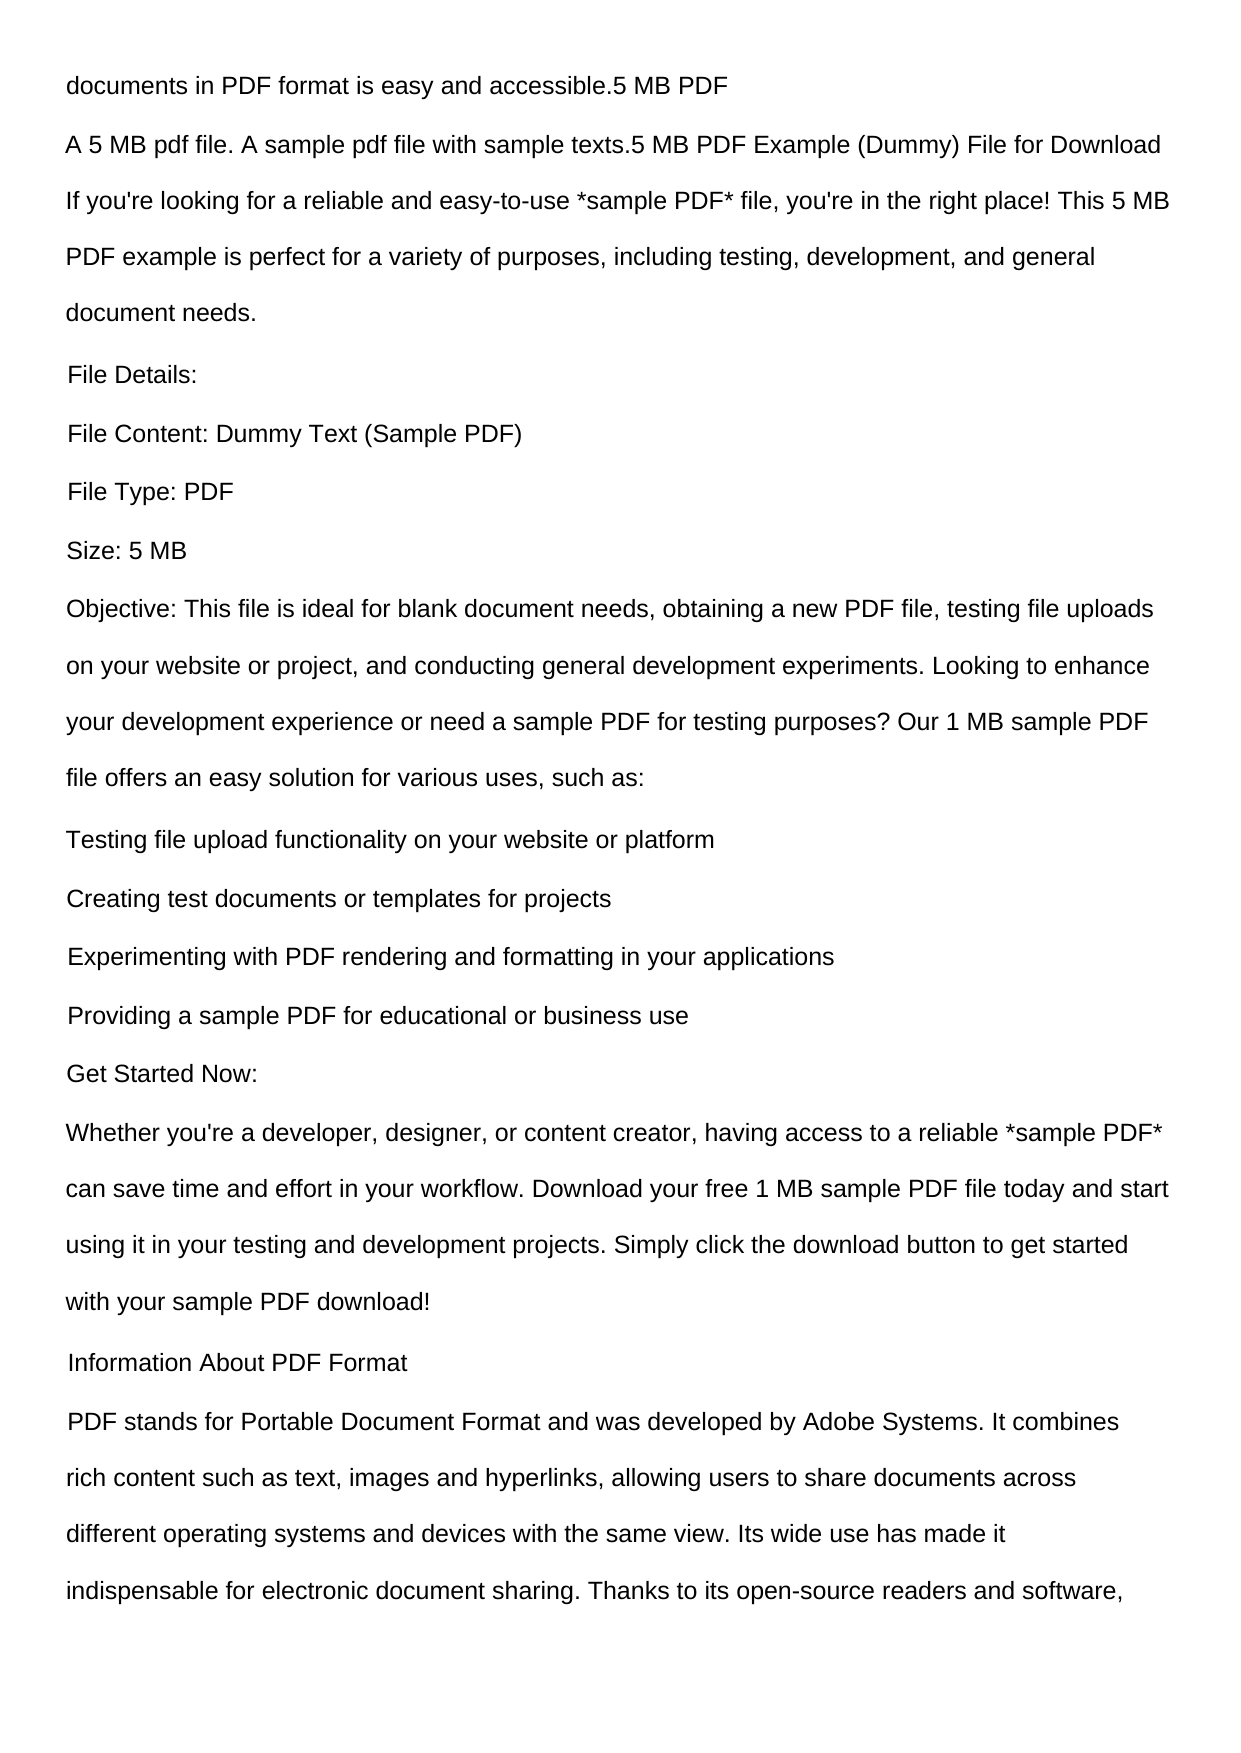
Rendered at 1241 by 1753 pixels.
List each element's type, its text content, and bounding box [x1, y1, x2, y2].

text Objective: This file is ideal for blank document needs, obtaining a new PDF file, testing file uploads on your website or project, and conducting general development experiments. Looking to enhance your development experience or need a sample PDF for testing purposes? Our 1 MB sample PDF file offers an easy solution for various uses, such as: [66, 594, 1165, 792]
text Experimenting with PDF rendering and formatting in your applications [67, 942, 1222, 971]
text documents in PDF format is easy and accessible.5 MB PDF [66, 71, 1222, 100]
text Information About PDF Format [67, 1348, 1222, 1377]
text File Content: Dummy Text (Sample PDF) [67, 419, 1222, 447]
text Testing file upload functionality on your website or platform [65, 825, 1222, 854]
text A 5 MB pdf file. A sample pdf file with sample texts.5 MB PDF Example (Dummy) File for Download If you're looking for a reliable and easy-to-use *sample PDF* file, you're in the right place! This 5 MB PDF example is perfect for a variety of purposes, including testing, development, and general document needs. [65, 129, 1171, 327]
text Size: 5 MB [66, 536, 1222, 564]
text Get Started Now: [66, 1059, 1222, 1088]
text Whether you're a developer, designer, or content creator, having access to a reliable *sample PDF* can save time and effort in your workflow. Download your free 1 MB sample PDF file today and start using it in your testing and development projects. Simply click the download button to get started with your sample PDF download! [65, 1118, 1170, 1315]
text Providing a sample PDF for educational or business use [67, 1001, 1222, 1029]
text File Details: [67, 360, 1222, 389]
text PDF stands for Portable Document Format and was developed by Adobe Systems. It combines rich content such as text, images and hyperlinks, allowing users to share documents across different operating systems and devices with the same view. Its wide use has made it indispensable for electronic document sharing. Thanks to its open-source readers and software, [66, 1407, 1166, 1604]
text File Type: PDF [67, 477, 1222, 506]
text Creating test documents or templates for projects [66, 883, 1222, 912]
